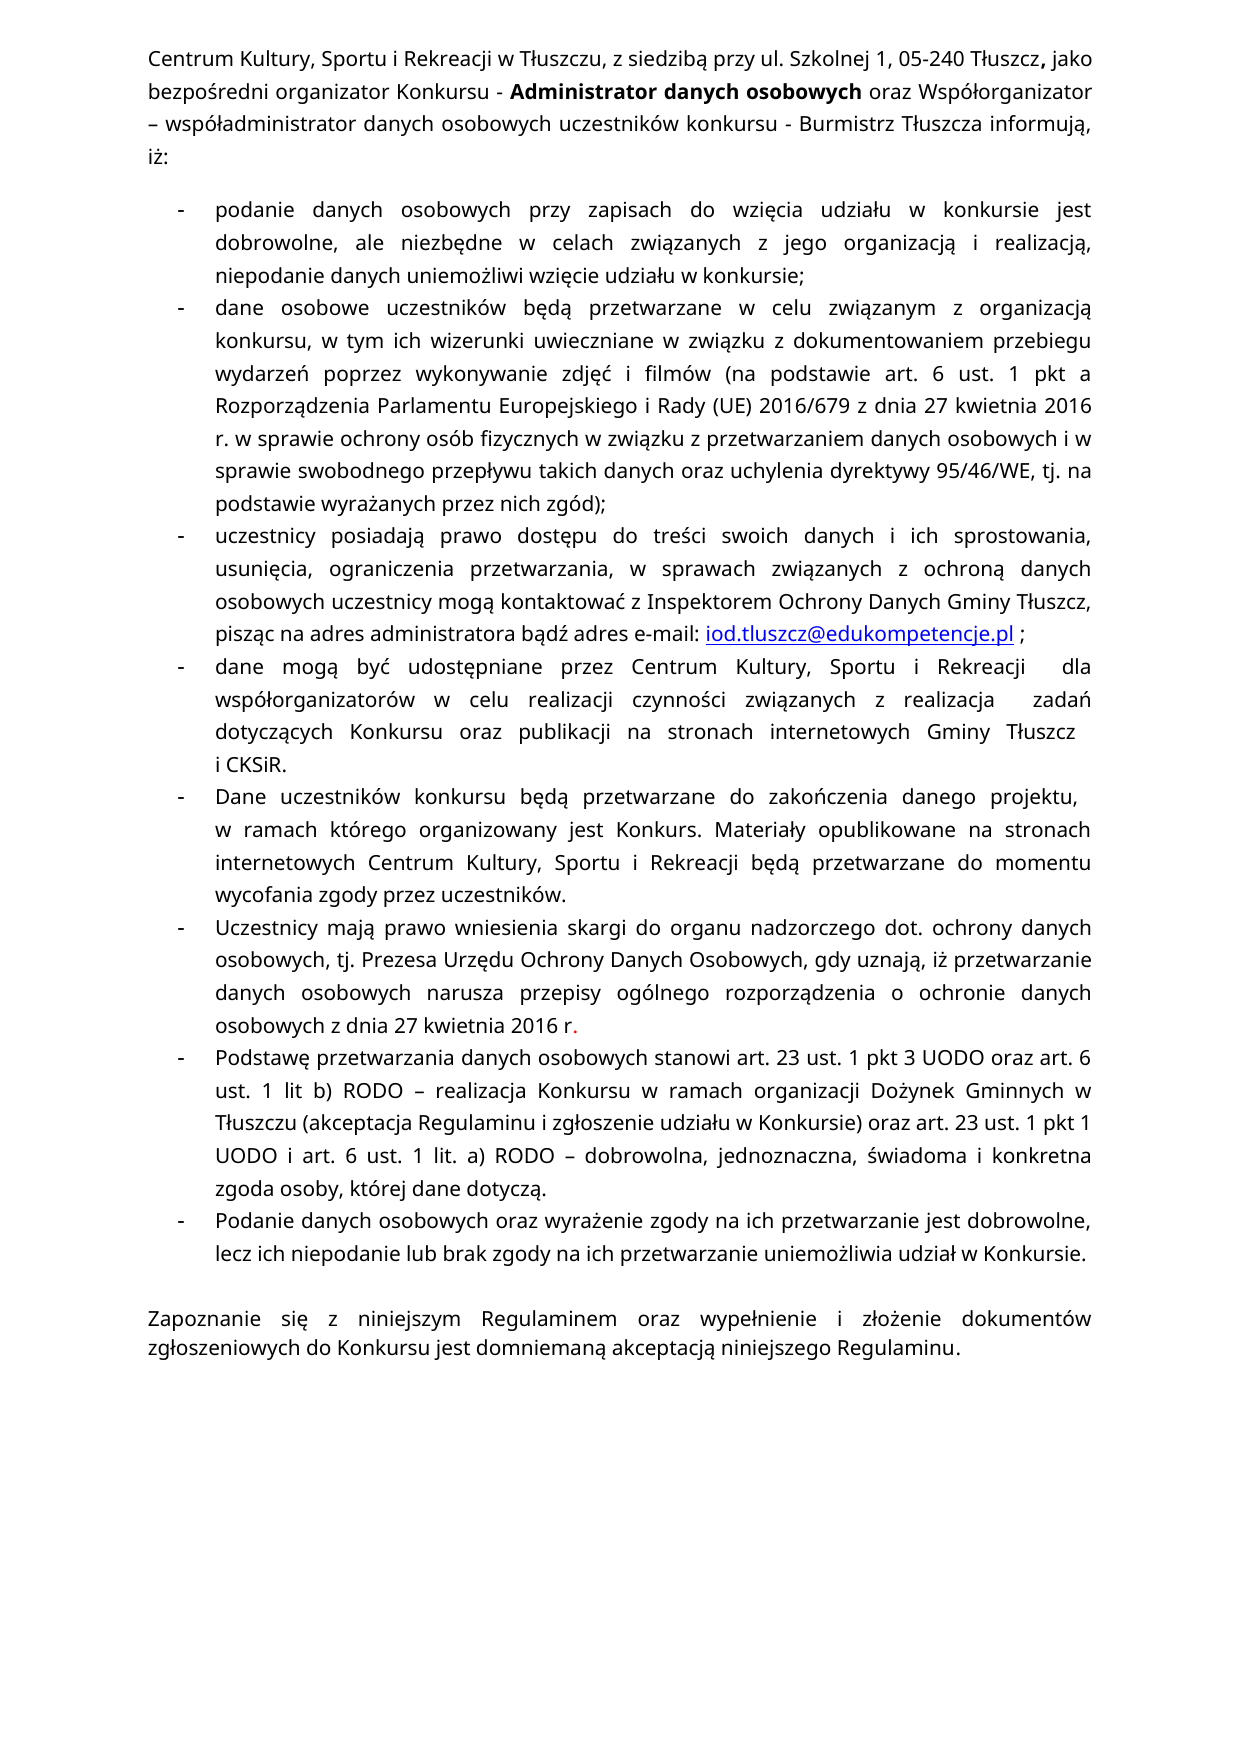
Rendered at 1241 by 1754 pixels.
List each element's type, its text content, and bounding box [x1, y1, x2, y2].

list podanie danych osobowych przy zapisach do wzięcia udziału w konkursie jest dobrowolne, ale niezbędne w celach związanych z jego organizacją i realizacją, niepodanie danych uniemożliwi wzięcie udziału w konkursie; [177, 196, 1093, 289]
list Dane uczestników konkursu będą przetwarzane do zakończenia danego projektu, w ramach którego organizowany jest Konkurs. Materiały opublikowane na stronach internetowych Centrum Kultury, Sportu i Rekreacji będą przetwarzane do momentu wycofania zgody przez uczestników. [177, 782, 1093, 909]
list dane osobowe uczestników będą przetwarzane w celu związanym z organizacją konkursu, w tym ich wizerunki uwieczniane w związku z dokumentowaniem przebiegu wydarzeń poprzez wykonywanie zdjęć i filmów (na podstawie art. 6 ust. 1 pkt a Rozporządzenia Parlamentu Europejskiego i Rady (UE) 2016/679 z dnia 27 kwietnia 2016 r. w sprawie ochrony osób fizycznych w związku z przetwarzaniem danych osobowych i w sprawie swobodnego przepływu takich danych oraz uchylenia dyrektywy 95/46/WE, tj. na podstawie wyrażanych przez nich zgód); [177, 293, 1093, 517]
list Podstawę przetwarzania danych osobowych stanowi art. 23 ust. 1 pkt 3 UODO oraz art. 6 ust. 1 lit b) RODO – realizacja Konkursu w ramach organizacji Dożynek Gminnych w Tłuszczu (akceptacja Regulaminu i zgłoszenie udziału w Konkursie) oraz art. 23 ust. 1 pkt 1 UODO i art. 6 ust. 1 lit. a) RODO – dobrowolna, jednoznaczna, świadoma i konkretna zgoda osoby, której dane dotyczą. [177, 1043, 1093, 1202]
text Centrum Kultury, Sportu i Rekreacji w Tłuszczu, z siedzibą przy ul. Szkolnej 1, 05-240 Tłuszcz, jako bezpośredni organizator Konkursu - Administrator danych osobowych oraz Współorganizator – współadministrator danych osobowych uczestników konkursu - Burmistrz Tłuszcza informują, iż: [148, 44, 1093, 171]
list uczestnicy posiadają prawo dostępu do treści swoich danych i ich sprostowania, usunięcia, ograniczenia przetwarzania, w sprawach związanych z ochroną danych osobowych uczestnicy mogą kontaktować z Inspektorem Ochrony Danych Gminy Tłuszcz, pisząc na adres administratora bądź adres e-mail: iod.tluszcz@edukompetencje.pl ; [177, 522, 1093, 648]
list dane mogą być udostępniane przez Centrum Kultury, Sportu i Rekreacji dla współorganizatorów w celu realizacji czynności związanych z realizacja zadań dotyczących Konkursu oraz publikacji na stronach internetowych Gminy Tłuszcz i CKSiR. [177, 652, 1093, 778]
list Uczestnicy mają prawo wniesienia skargi do organu nadzorczego dot. ochrony danych osobowych, tj. Prezesa Urzędu Ochrony Danych Osobowych, gdy uznają, iż przetwarzanie danych osobowych narusza przepisy ogólnego rozporządzenia o ochronie danych osobowych z dnia 27 kwietnia 2016 r. [177, 913, 1093, 1039]
list Podanie danych osobowych oraz wyrażenie zgody na ich przetwarzanie jest dobrowolne, lecz ich niepodanie lub brak zgody na ich przetwarzanie uniemożliwia udział w Konkursie. [177, 1206, 1093, 1267]
subtitle Zapoznanie się z niniejszym Regulaminem oraz wypełnienie i złożenie dokumentów zgłoszeniowych do Konkursu jest domniemaną akceptacją niniejszego Regulaminu. [148, 1304, 1093, 1361]
